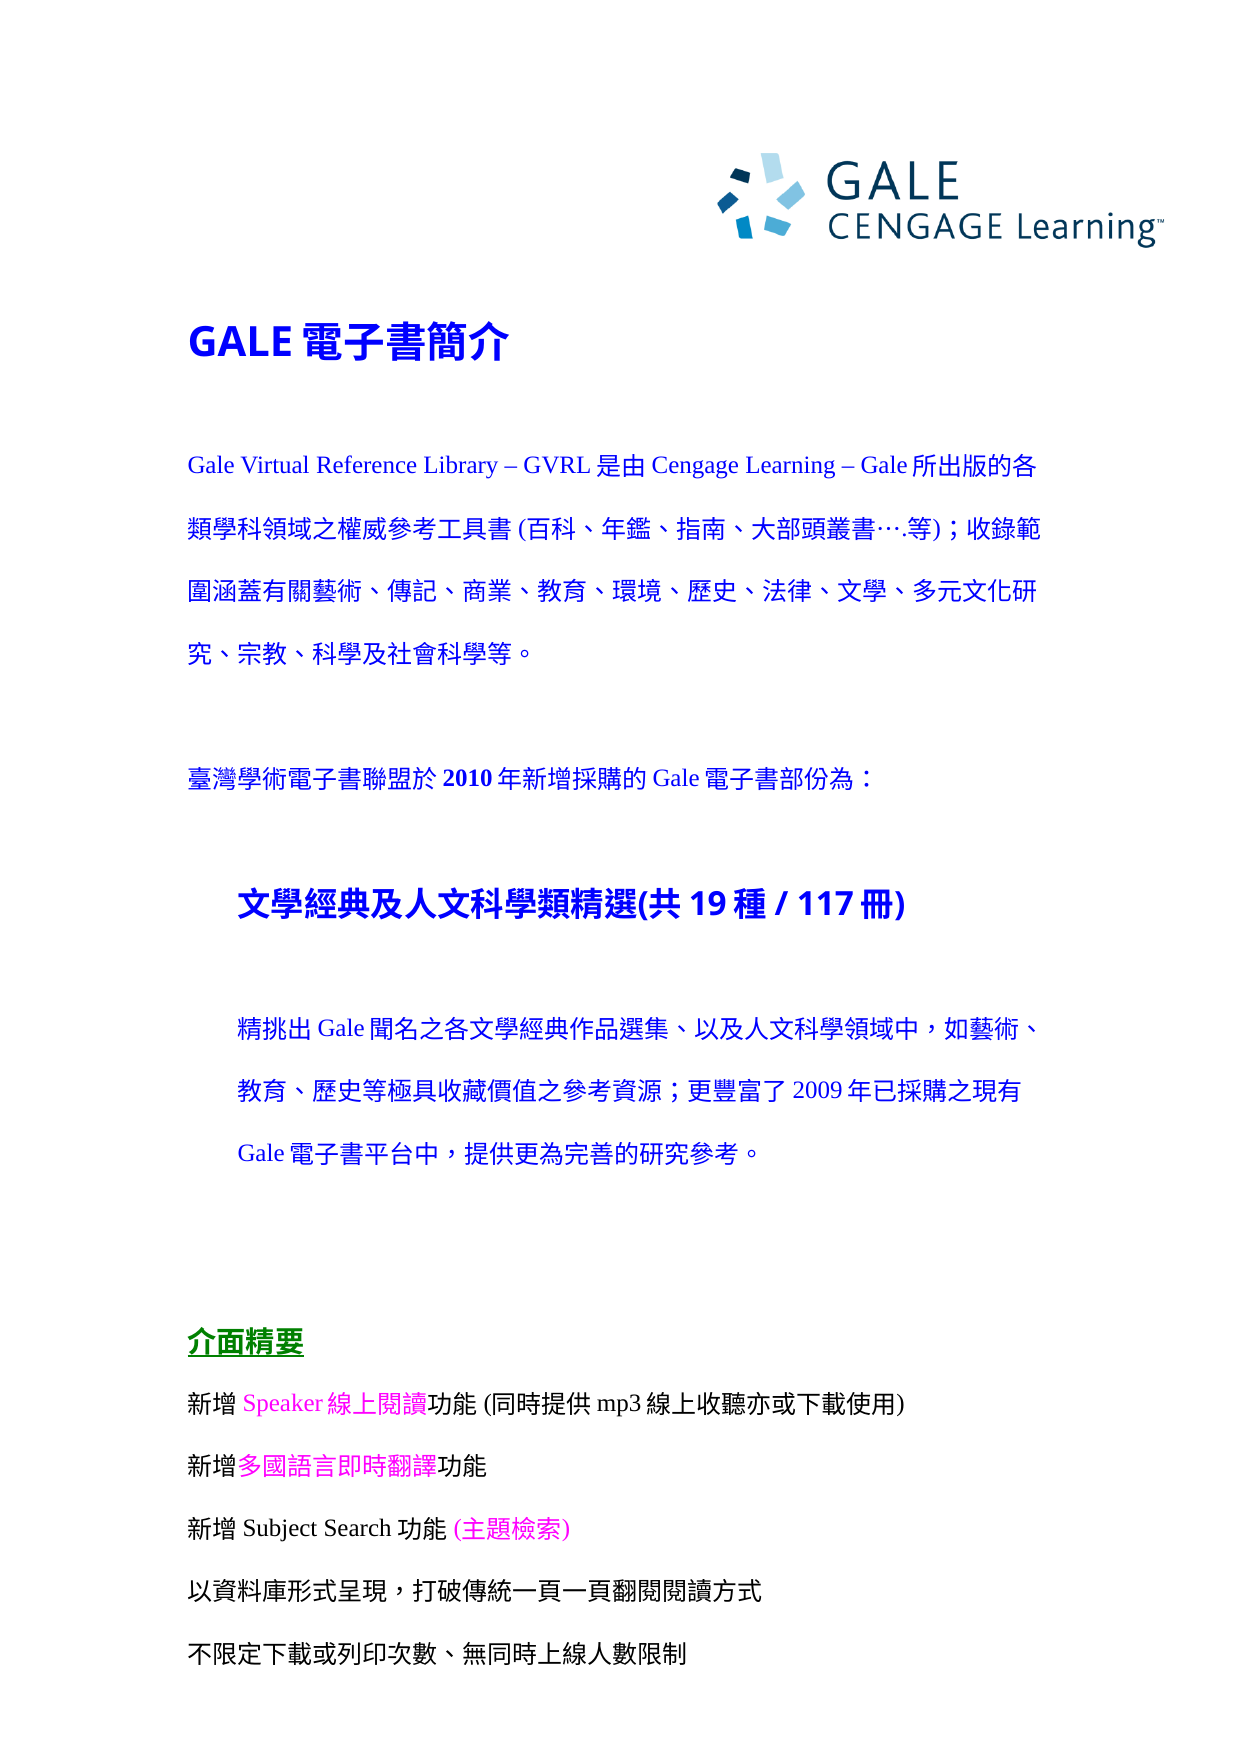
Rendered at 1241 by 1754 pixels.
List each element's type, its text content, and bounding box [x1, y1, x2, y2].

text 臺灣學術電子書聯盟於2010年新增採購的Gale電子書部份為： [187, 736, 1053, 798]
text 精挑出Gale聞名之各文學經典作品選集、以及人文科學領域中，如藝術、教育、歷史等極具收藏價值之參考資源；更豐富了2009年已採購之現有Gale電子書平台中，提供更為完善的研究參考。 [237, 986, 1053, 1173]
text Gale Virtual Reference Library – GVRL是由Cengage Learning – Gale所出版的各類學科領域之權威參考工具書 (百科、年鑑、指南、大部頭叢書….等)；收錄範圍涵蓋有關藝術、傳記、商業、教育、環境、歷史、法律、文學、多元文化研究、宗教、科學及社會科學等。 [187, 423, 1053, 673]
text 介面精要 新增Speaker線上閱讀功能 (同時提供mp3線上收聽亦或下載使用) 新增多國語言即時翻譯功能 新增Subject Search 功能 (主題檢索) 以資料庫形式呈現，打破傳統一頁一頁翻閱閱讀方式 不限定下載或列印次數、無同時上線人數限制 [187, 1298, 1053, 1673]
text 文學經典及人文科學類精選(共19種 / 117冊) [187, 861, 1053, 923]
text GALE電子書簡介 [187, 298, 1053, 361]
